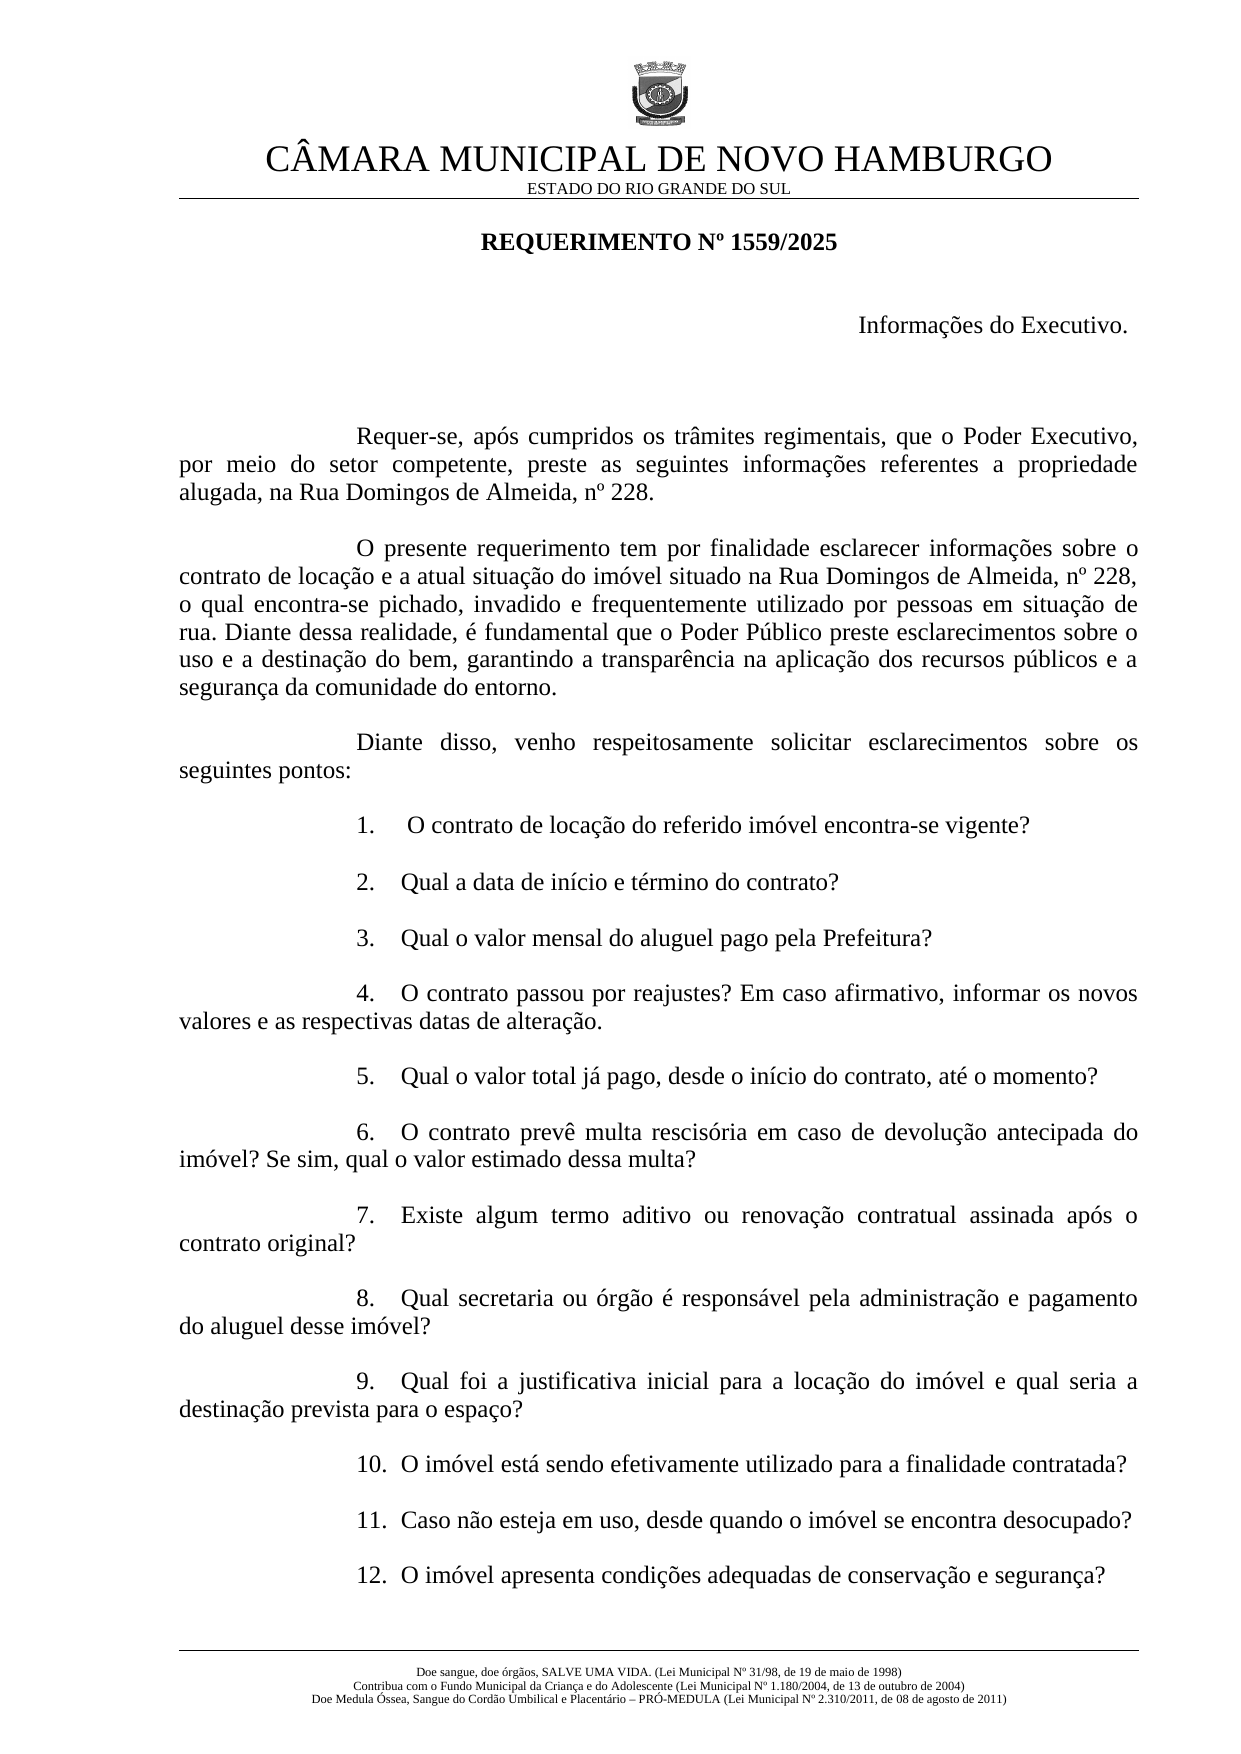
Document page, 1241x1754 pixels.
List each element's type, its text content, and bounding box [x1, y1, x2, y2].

list Qual foi a justificativa inicial para a locação do imóvel e qual seria a destinação prevista para o espaço? [179, 1367, 1139, 1423]
list O contrato prevê multa rescisória em caso de devolução antecipada do imóvel? Se sim, qual o valor estimado dessa multa? [179, 1118, 1139, 1173]
list O contrato passou por reajustes? Em caso afirmativo, informar os novos valores e as respectivas datas de alteração. [179, 979, 1139, 1035]
list Qual a data de início e término do contrato? [179, 868, 1139, 896]
list Existe algum termo aditivo ou renovação contratual assinada após o contrato original? [179, 1201, 1139, 1256]
text Informações do Executivo. [858, 311, 1139, 339]
list O contrato de locação do referido imóvel encontra-se vigente? [179, 812, 1139, 839]
list O imóvel está sendo efetivamente utilizado para a finalidade contratada? [179, 1450, 1139, 1478]
list Qual secretaria ou órgão é responsável pela administração e pagamento do aluguel desse imóvel? [179, 1284, 1139, 1339]
title REQUERIMENTO Nº 1559/2025 [179, 228, 1139, 256]
list O imóvel apresenta condições adequadas de conservação e segurança? [179, 1561, 1139, 1589]
text O presente requerimento tem por finalidade esclarecer informações sobre o contrato de locação e a atual situação do imóvel situado na Rua Domingos de Almeida, nº 228, o qual encontra-se pichado, invadido e frequentemente utilizado por pessoas em situação de rua. Diante dessa realidade, é fundamental que o Poder Público preste esclarecimentos sobre o uso e a destinação do bem, garantindo a transparência na aplicação dos recursos públicos e a segurança da comunidade do entorno. [179, 534, 1139, 701]
list Qual o valor mensal do aluguel pago pela Prefeitura? [179, 924, 1139, 952]
list Caso não esteja em uso, desde quando o imóvel se encontra desocupado? [179, 1506, 1139, 1533]
list Qual o valor total já pago, desde o início do contrato, até o momento? [179, 1062, 1139, 1090]
text Diante disso, venho respeitosamente solicitar esclarecimentos sobre os seguintes pontos: [179, 728, 1139, 784]
text Requer-se, após cumpridos os trâmites regimentais, que o Poder Executivo, por meio do setor competente, preste as seguintes informações referentes a propriedade alugada, na Rua Domingos de Almeida, nº 228. [179, 422, 1139, 505]
